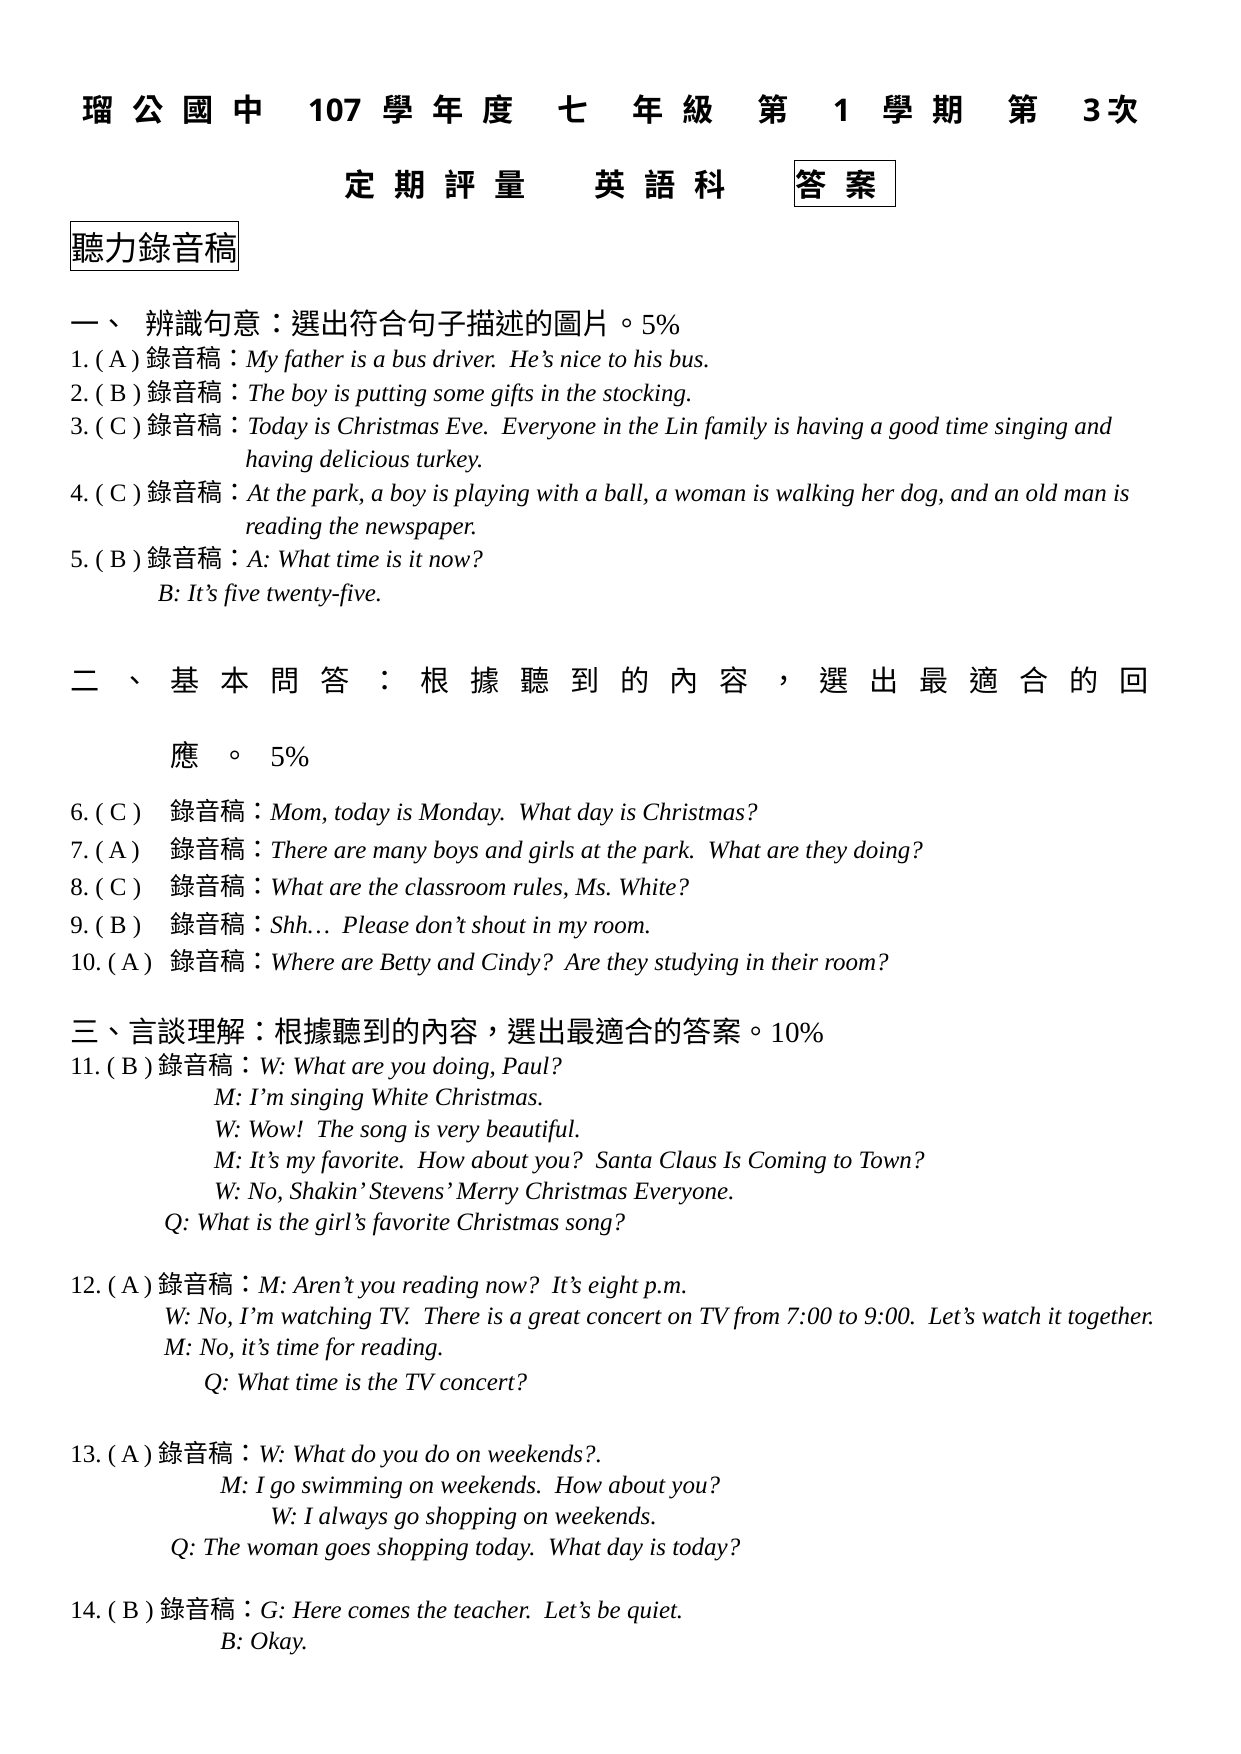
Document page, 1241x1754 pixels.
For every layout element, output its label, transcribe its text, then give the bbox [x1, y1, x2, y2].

text 2. ( B ) 錄音稿：The boy is putting some gifts in the stocking. [70, 374, 1170, 408]
list 辨識句意：選出符合句子描述的圖片。5% [70, 308, 1170, 341]
text M: I go swimming on weekends. How about you? [170, 1468, 1170, 1499]
text 6. ( C ) 錄音稿：Mom, today is Monday. What day is Christmas? [70, 791, 1170, 829]
text 7. ( A ) 錄音稿：There are many boys and girls at the park. What are they doing? [70, 829, 1170, 866]
text B: It’s five twenty-five. [70, 574, 1170, 608]
text 二、基本問答：根據聽到的內容，選出最適合的回應。5% [70, 641, 1170, 791]
text Q: What time is the TV concert? [139, 1362, 1170, 1399]
text 瑠公國中 107 學年度 七 年級 第 1 學期 第 3次定期評量 英語科 答案 [70, 71, 1170, 221]
text W: I always go shopping on weekends. [195, 1499, 1170, 1531]
text Q: The woman goes shopping today. What day is today? [70, 1531, 1170, 1562]
text W: No, I’m watching TV. There is a great concert on TV from 7:00 to 9:00. Let’s watch it together. [70, 1299, 1170, 1331]
text 12. ( A ) 錄音稿：M: Aren’t you reading now? It’s eight p.m. [70, 1268, 1170, 1299]
text 14. ( B ) 錄音稿：G: Here comes the teacher. Let’s be quiet. [70, 1593, 1170, 1624]
text M: No, it’s time for reading. [70, 1331, 1170, 1362]
text 三、言談理解：根據聽到的內容，選出最適合的答案。10% [70, 1016, 1170, 1049]
text 4. ( C ) 錄音稿：At the park, a boy is playing with a ball, a woman is walking her dog, and an old man is reading the newspaper. [70, 474, 1170, 541]
text 8. ( C ) 錄音稿：What are the classroom rules, Ms. White? [70, 866, 1170, 904]
text B: Okay. [170, 1624, 1170, 1656]
text [239, 221, 1170, 271]
text M: It’s my favorite. How about you? Santa Claus Is Coming to Town? [170, 1143, 1170, 1174]
text Q: What is the girl’s favorite Christmas song? [70, 1206, 1170, 1237]
text W: Wow! The song is very beautiful. [170, 1112, 1170, 1143]
text W: No, Shakin’ Stevens’ Merry Christmas Everyone. [170, 1174, 1170, 1206]
text 9. ( B ) 錄音稿：Shh… Please don’t shout in my room. [70, 904, 1170, 941]
text 5. ( B ) 錄音稿：A: What time is it now? [70, 541, 1170, 574]
text 1. ( A ) 錄音稿：My father is a bus driver. He’s nice to his bus. [70, 341, 1170, 374]
text 13. ( A ) 錄音稿：W: What do you do on weekends?. [70, 1437, 1170, 1468]
text 11. ( B ) 錄音稿：W: What are you doing, Paul? [70, 1049, 1170, 1081]
text 10. ( A ) 錄音稿：Where are Betty and Cindy? Are they studying in their room? [70, 941, 1170, 979]
text 聽力錄音稿 [71, 222, 238, 270]
text M: I’m singing White Christmas. [170, 1081, 1170, 1112]
text 3. ( C ) 錄音稿：Today is Christmas Eve. Everyone in the Lin family is having a good time singing and having delicious turkey. [70, 408, 1170, 474]
